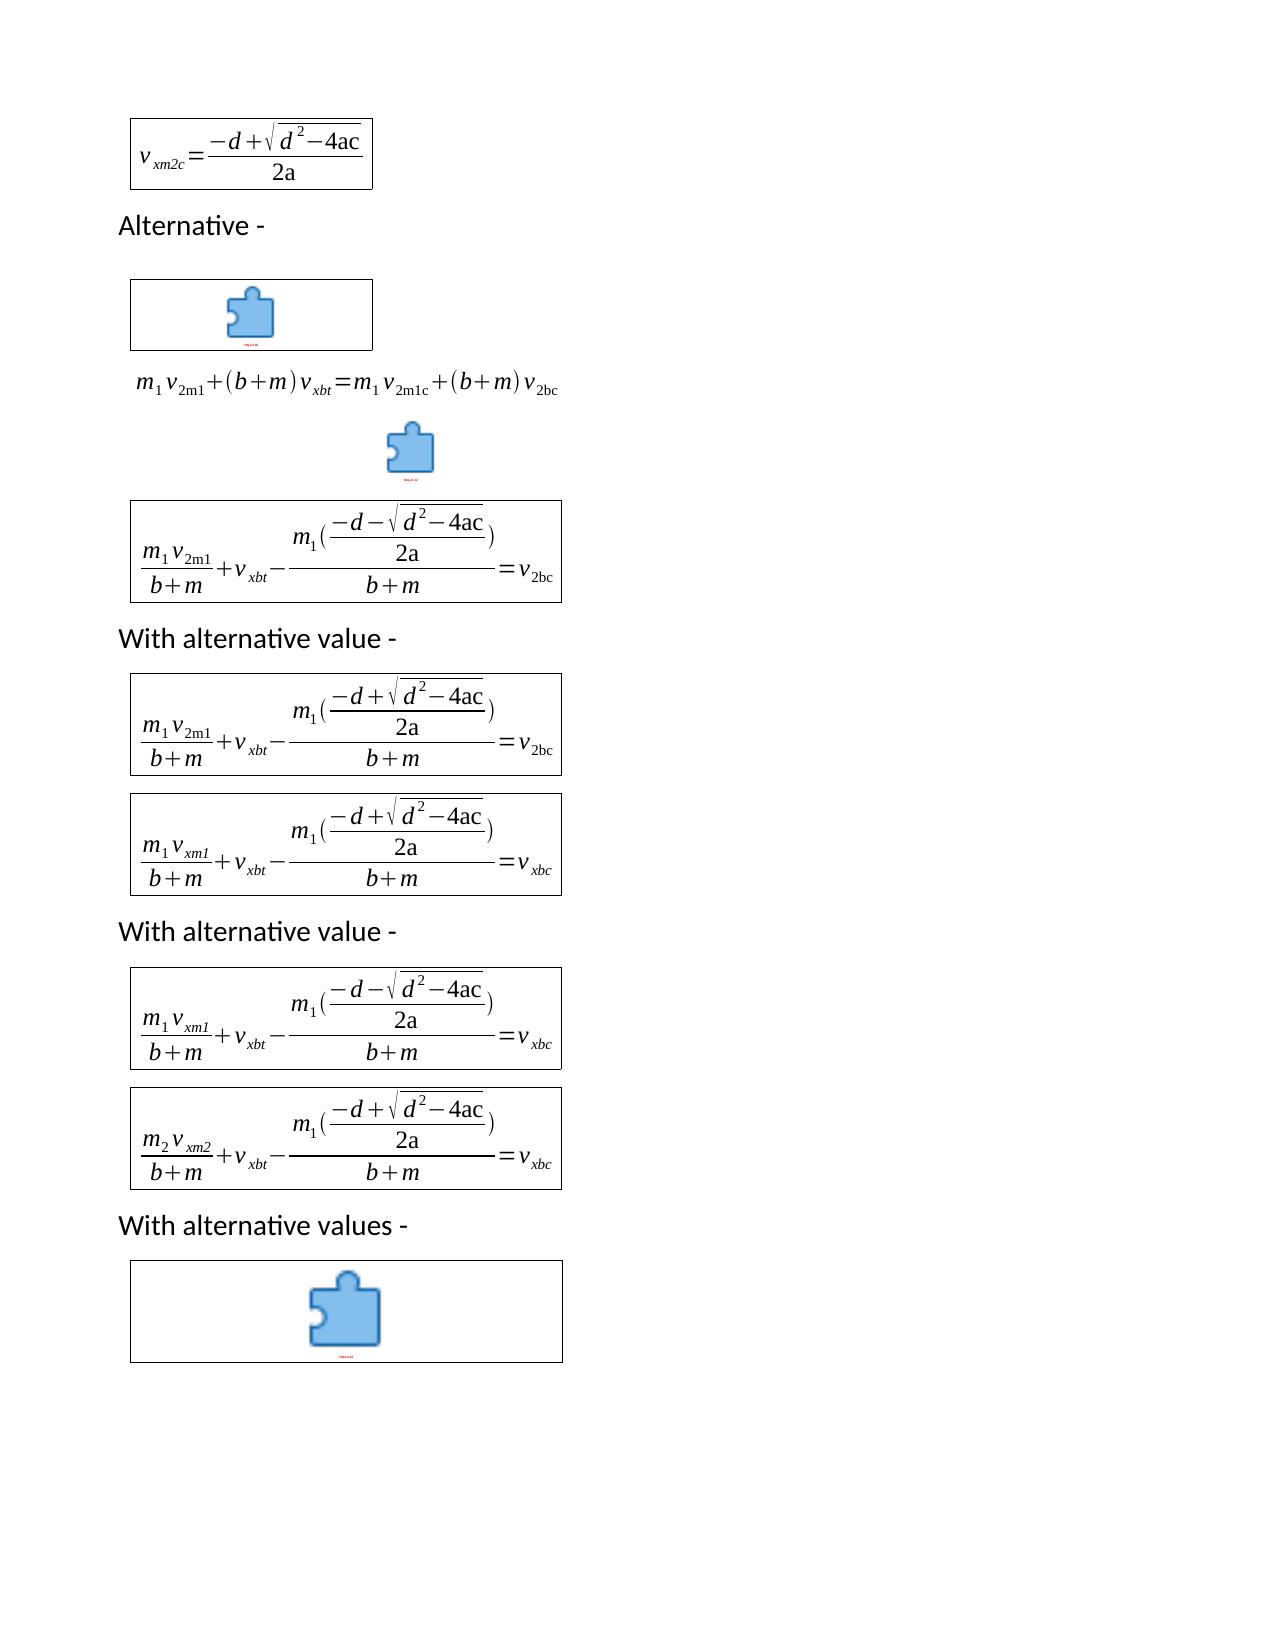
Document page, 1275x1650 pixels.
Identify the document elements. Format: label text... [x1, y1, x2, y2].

text With alternative value - [118, 620, 1157, 655]
text Alternative - [118, 207, 1157, 242]
text With alternative value - [118, 913, 1157, 949]
text With alternative values - [118, 1207, 1157, 1242]
